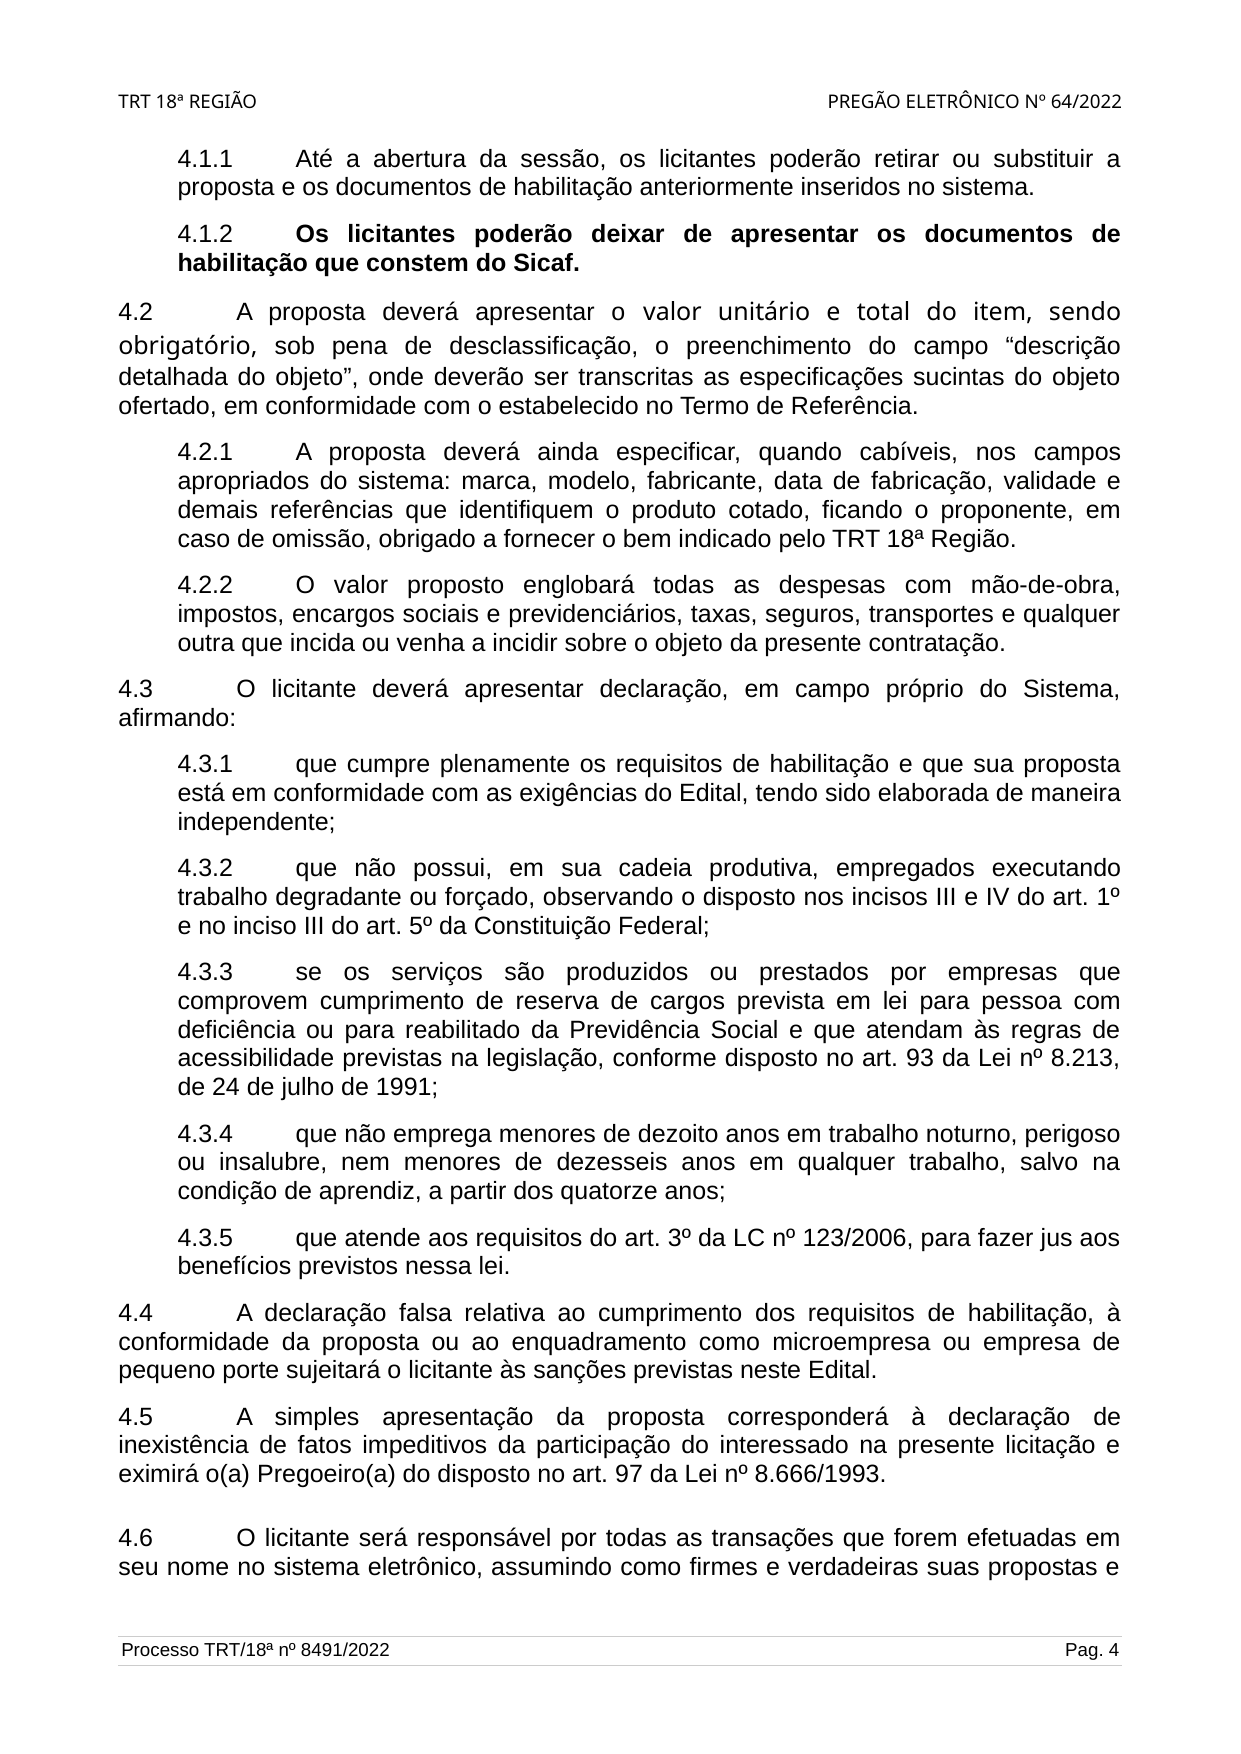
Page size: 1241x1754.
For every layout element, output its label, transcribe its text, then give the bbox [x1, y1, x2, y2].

text 4.3 O licitante deverá apresentar declaração, em campo próprio do Sistema, afirmando: [118, 674, 1122, 731]
list 4.2.1 A proposta deverá ainda especificar, quando cabíveis, nos campos apropriados do sistema: marca, modelo, fabricante, data de fabricação, validade e demais referências que identifiquem o produto cotado, ficando o proponente, em caso de omissão, obrigado a fornecer o bem indicado pelo TRT 18ª Região. [177, 437, 1122, 552]
text 4.2.2 O valor proposto englobará todas as despesas com mão-de-obra, impostos, encargos sociais e previdenciários, taxas, seguros, transportes e qualquer outra que incida ou venha a incidir sobre o objeto da presente contratação. [177, 570, 1122, 656]
text 4.3.3 se os serviços são produzidos ou prestados por empresas que comprovem cumprimento de reserva de cargos prevista em lei para pessoa com deficiência ou para reabilitado da Previdência Social e que atendam às regras de acessibilidade previstas na legislação, conforme disposto no art. 93 da Lei nº 8.213, de 24 de julho de 1991; [177, 957, 1122, 1101]
list 4.6 O licitante será responsável por todas as transações que forem efetuadas em seu nome no sistema eletrônico, assumindo como firmes e verdadeiras suas propostas e [118, 1523, 1122, 1581]
text 4.3.1 que cumpre plenamente os requisitos de habilitação e que sua proposta está em conformidade com as exigências do Edital, tendo sido elaborada de maneira independente; [177, 749, 1122, 835]
text 4.3.4 que não emprega menores de dezoito anos em trabalho noturno, perigoso ou insalubre, nem menores de dezesseis anos em qualquer trabalho, salvo na condição de aprendiz, a partir dos quatorze anos; [177, 1118, 1122, 1205]
list 4.1.1 Até a abertura da sessão, os licitantes poderão retirar ou substituir a proposta e os documentos de habilitação anteriormente inseridos no sistema. [177, 143, 1122, 201]
text 4.3.5 que atende aos requisitos do art. 3º da LC nº 123/2006, para fazer jus aos benefícios previstos nessa lei. [177, 1222, 1122, 1280]
text 4.4 A declaração falsa relativa ao cumprimento dos requisitos de habilitação, à conformidade da proposta ou ao enquadramento como microempresa ou empresa de pequeno porte sujeitará o licitante às sanções previstas neste Edital. [118, 1298, 1122, 1384]
text 4.2 A proposta deverá apresentar o valor unitário e total do item, sendo obrigatório, sob pena de desclassificação, o preenchimento do campo “descrição detalhada do objeto”, onde deverão ser transcritas as especificações sucintas do objeto ofertado, em conformidade com o estabelecido no Termo de Referência. [118, 294, 1122, 419]
list 4.1.2 Os licitantes poderão deixar de apresentar os documentos de habilitação que constem do Sicaf. [177, 219, 1122, 276]
text 4.5 A simples apresentação da proposta corresponderá à declaração de inexistência de fatos impeditivos da participação do interessado na presente licitação e eximirá o(a) Pregoeiro(a) do disposto no art. 97 da Lei nº 8.666/1993. [118, 1402, 1122, 1488]
text 4.3.2 que não possui, em sua cadeia produtiva, empregados executando trabalho degradante ou forçado, observando o disposto nos incisos III e IV do art. 1º e no inciso III do art. 5º da Constituição Federal; [177, 853, 1122, 939]
